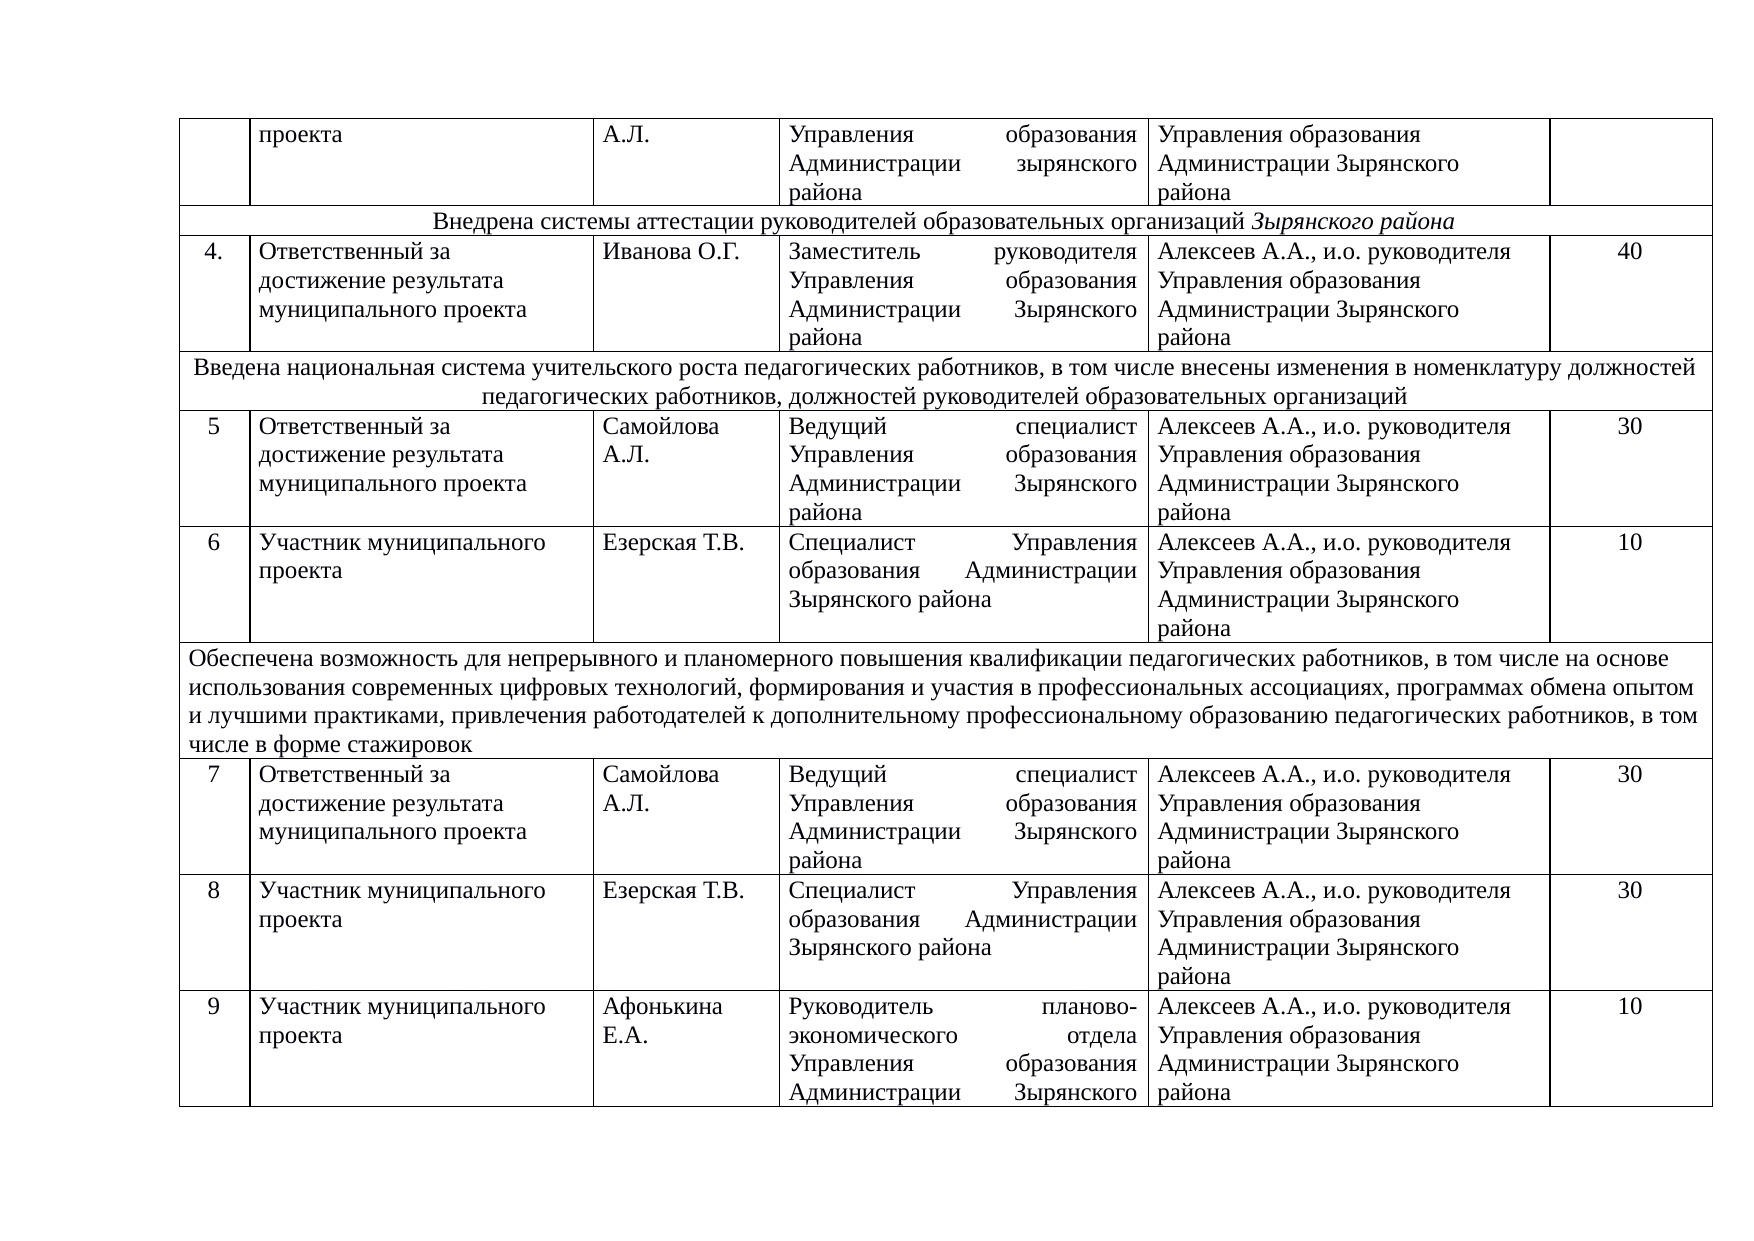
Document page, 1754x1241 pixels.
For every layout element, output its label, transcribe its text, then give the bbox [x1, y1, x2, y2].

table_cell Заместитель руководителя Управления образования Администрации Зырянского района [780, 236, 1148, 351]
table_cell 10 [1551, 991, 1712, 1106]
table_cell 4. [180, 236, 249, 351]
table_cell Алексеев А.А., и.о. руководителя Управления образования Администрации Зырянского района [1149, 236, 1549, 351]
table_cell Алексеев А.А., и.о. руководителя Управления образования Администрации Зырянского района [1149, 411, 1549, 526]
table_cell 30 [1551, 875, 1712, 990]
table_cell 7 [180, 759, 249, 874]
table_cell Алексеев А.А., и.о. руководителя Управления образования Администрации Зырянского района [1149, 875, 1549, 990]
table_cell Участник муниципального проекта [251, 875, 593, 990]
table_cell [180, 119, 249, 205]
table_cell Езерская Т.В. [594, 875, 779, 990]
table_cell Внедрена системы аттестации руководителей образовательных организаций Зырянского района [180, 206, 1712, 235]
table_cell 6 [180, 527, 249, 642]
table_cell проекта [251, 119, 593, 205]
table_cell 9 [180, 991, 249, 1106]
table_cell Ведущий специалист Управления образования Администрации Зырянского района [780, 759, 1148, 874]
table_cell Самойлова А.Л. [594, 759, 779, 874]
table_cell Езерская Т.В. [594, 527, 779, 642]
table_cell Специалист Управления образования Администрации Зырянского района [780, 875, 1148, 990]
table_cell Самойлова А.Л. [594, 411, 779, 526]
table_cell Алексеев А.А., и.о. руководителя Управления образования Администрации Зырянского района [1149, 991, 1549, 1106]
table_cell Специалист Управления образования Администрации Зырянского района [780, 527, 1148, 642]
table_cell 30 [1551, 411, 1712, 526]
table_cell [1551, 119, 1712, 205]
table_cell Руководитель планово-экономического отдела Управления образования Администрации Зырянского [780, 991, 1148, 1106]
table_cell Афонькина Е.А. [594, 991, 779, 1106]
table_cell 30 [1551, 759, 1712, 874]
table_cell Ответственный за достижение результата муниципального проекта [251, 411, 593, 526]
table_cell 40 [1551, 236, 1712, 351]
table_cell Участник муниципального проекта [251, 527, 593, 642]
table_cell 5 [180, 411, 249, 526]
table_cell Алексеев А.А., и.о. руководителя Управления образования Администрации Зырянского района [1149, 527, 1549, 642]
table_cell 8 [180, 875, 249, 990]
table_cell Управления образования Администрации зырянского района [780, 119, 1148, 205]
table_cell Участник муниципального проекта [251, 991, 593, 1106]
table_cell 10 [1551, 527, 1712, 642]
table_cell Ведущий специалист Управления образования Администрации Зырянского района [780, 411, 1148, 526]
table_cell Управления образования Администрации Зырянского района [1149, 119, 1549, 205]
table_cell Ответственный за достижение результата муниципального проекта [251, 759, 593, 874]
table_cell Введена национальная система учительского роста педагогических работников, в том числе внесены изменения в номенклатуру должностей педагогических работников, должностей руководителей образовательных организаций [180, 352, 1712, 410]
table_cell Алексеев А.А., и.о. руководителя Управления образования Администрации Зырянского района [1149, 759, 1549, 874]
table_cell Ответственный за достижение результата муниципального проекта [251, 236, 593, 351]
table_cell Обеспечена возможность для непрерывного и планомерного повышения квалификации педагогических работников, в том числе на основе использования современных цифровых технологий, формирования и участия в профессиональных ассоциациях, программах обмена опытом и лучшими практиками, привлечения работодателей к дополнительному профессиональному образованию педагогических работников, в том числе в форме стажировок [180, 643, 1712, 758]
table_cell Иванова О.Г. [594, 236, 779, 351]
table_cell А.Л. [594, 119, 779, 205]
